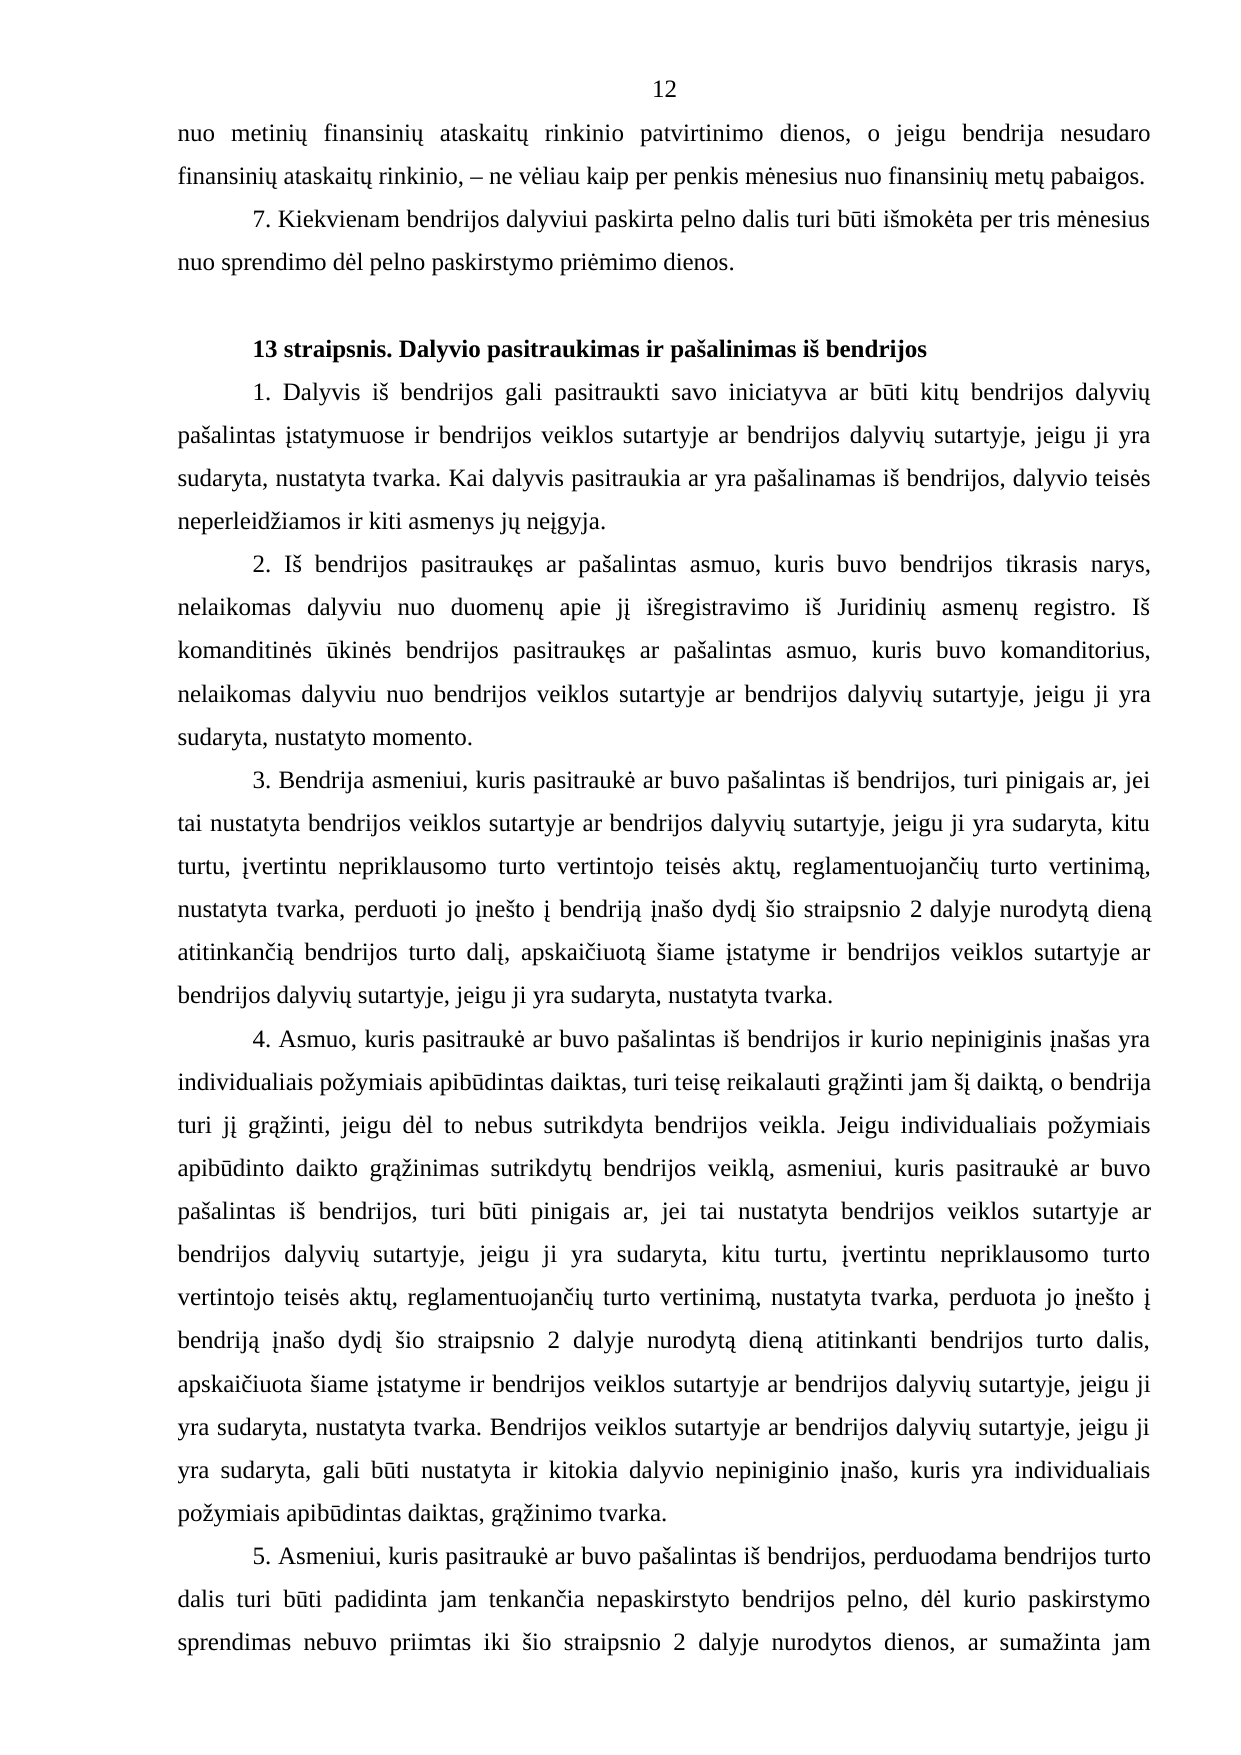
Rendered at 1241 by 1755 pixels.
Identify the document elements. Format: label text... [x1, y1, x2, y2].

text 3. Bendrija asmeniui, kuris pasitraukė ar buvo pašalintas iš bendrijos, turi pinigais ar, jei tai nustatyta bendrijos veiklos sutartyje ar bendrijos dalyvių sutartyje, jeigu ji yra sudaryta, kitu turtu, įvertintu nepriklausomo turto vertintojo teisės aktų, reglamentuojančių turto vertinimą, nustatyta tvarka, perduoti jo įnešto į bendriją įnašo dydį šio straipsnio 2 dalyje nurodytą dieną atitinkančią bendrijos turto dalį, apskaičiuotą šiame įstatyme ir bendrijos veiklos sutartyje ar bendrijos dalyvių sutartyje, jeigu ji yra sudaryta, nustatyta tvarka. [177, 765, 1152, 1009]
text 4. Asmuo, kuris pasitraukė ar buvo pašalintas iš bendrijos ir kurio nepiniginis įnašas yra individualiais požymiais apibūdintas daiktas, turi teisę reikalauti grąžinti jam šį daiktą, o bendrija turi jį grąžinti, jeigu dėl to nebus sutrikdyta bendrijos veikla. Jeigu individualiais požymiais apibūdinto daikto grąžinimas sutrikdytų bendrijos veiklą, asmeniui, kuris pasitraukė ar buvo pašalintas iš bendrijos, turi būti pinigais ar, jei tai nustatyta bendrijos veiklos sutartyje ar bendrijos dalyvių sutartyje, jeigu ji yra sudaryta, kitu turtu, įvertintu nepriklausomo turto vertintojo teisės aktų, reglamentuojančių turto vertinimą, nustatyta tvarka, perduota jo įnešto į bendriją įnašo dydį šio straipsnio 2 dalyje nurodytą dieną atitinkanti bendrijos turto dalis, apskaičiuota šiame įstatyme ir bendrijos veiklos sutartyje ar bendrijos dalyvių sutartyje, jeigu ji yra sudaryta, nustatyta tvarka. Bendrijos veiklos sutartyje ar bendrijos dalyvių sutartyje, jeigu ji yra sudaryta, gali būti nustatyta ir kitokia dalyvio nepiniginio įnašo, kuris yra individualiais požymiais apibūdintas daiktas, grąžinimo tvarka. [177, 1024, 1152, 1527]
text 1. Dalyvis iš bendrijos gali pasitraukti savo iniciatyva ar būti kitų bendrijos dalyvių pašalintas įstatymuose ir bendrijos veiklos sutartyje ar bendrijos dalyvių sutartyje, jeigu ji yra sudaryta, nustatyta tvarka. Kai dalyvis pasitraukia ar yra pašalinamas iš bendrijos, dalyvio teisės neperleidžiamos ir kiti asmenys jų neįgyja. [177, 377, 1152, 535]
text 2. Iš bendrijos pasitraukęs ar pašalintas asmuo, kuris buvo bendrijos tikrasis narys, nelaikomas dalyviu nuo duomenų apie jį išregistravimo iš Juridinių asmenų registro. Iš komanditinės ūkinės bendrijos pasitraukęs ar pašalintas asmuo, kuris buvo komanditorius, nelaikomas dalyviu nuo bendrijos veiklos sutartyje ar bendrijos dalyvių sutartyje, jeigu ji yra sudaryta, nustatyto momento. [177, 549, 1152, 751]
text 13 straipsnis. Dalyvio pasitraukimas ir pašalinimas iš bendrijos [177, 334, 1152, 362]
text nuo metinių finansinių ataskaitų rinkinio patvirtinimo dienos, o jeigu bendrija nesudaro finansinių ataskaitų rinkinio, – ne vėliau kaip per penkis mėnesius nuo finansinių metų pabaigos. [177, 118, 1152, 190]
text 7. Kiekvienam bendrijos dalyviui paskirta pelno dalis turi būti išmokėta per tris mėnesius nuo sprendimo dėl pelno paskirstymo priėmimo dienos. [177, 204, 1152, 276]
text 5. Asmeniui, kuris pasitraukė ar buvo pašalintas iš bendrijos, perduodama bendrijos turto dalis turi būti padidinta jam tenkančia nepaskirstyto bendrijos pelno, dėl kurio paskirstymo sprendimas nebuvo priimtas iki šio straipsnio 2 dalyje nurodytos dienos, ar sumažinta jam [177, 1541, 1152, 1656]
